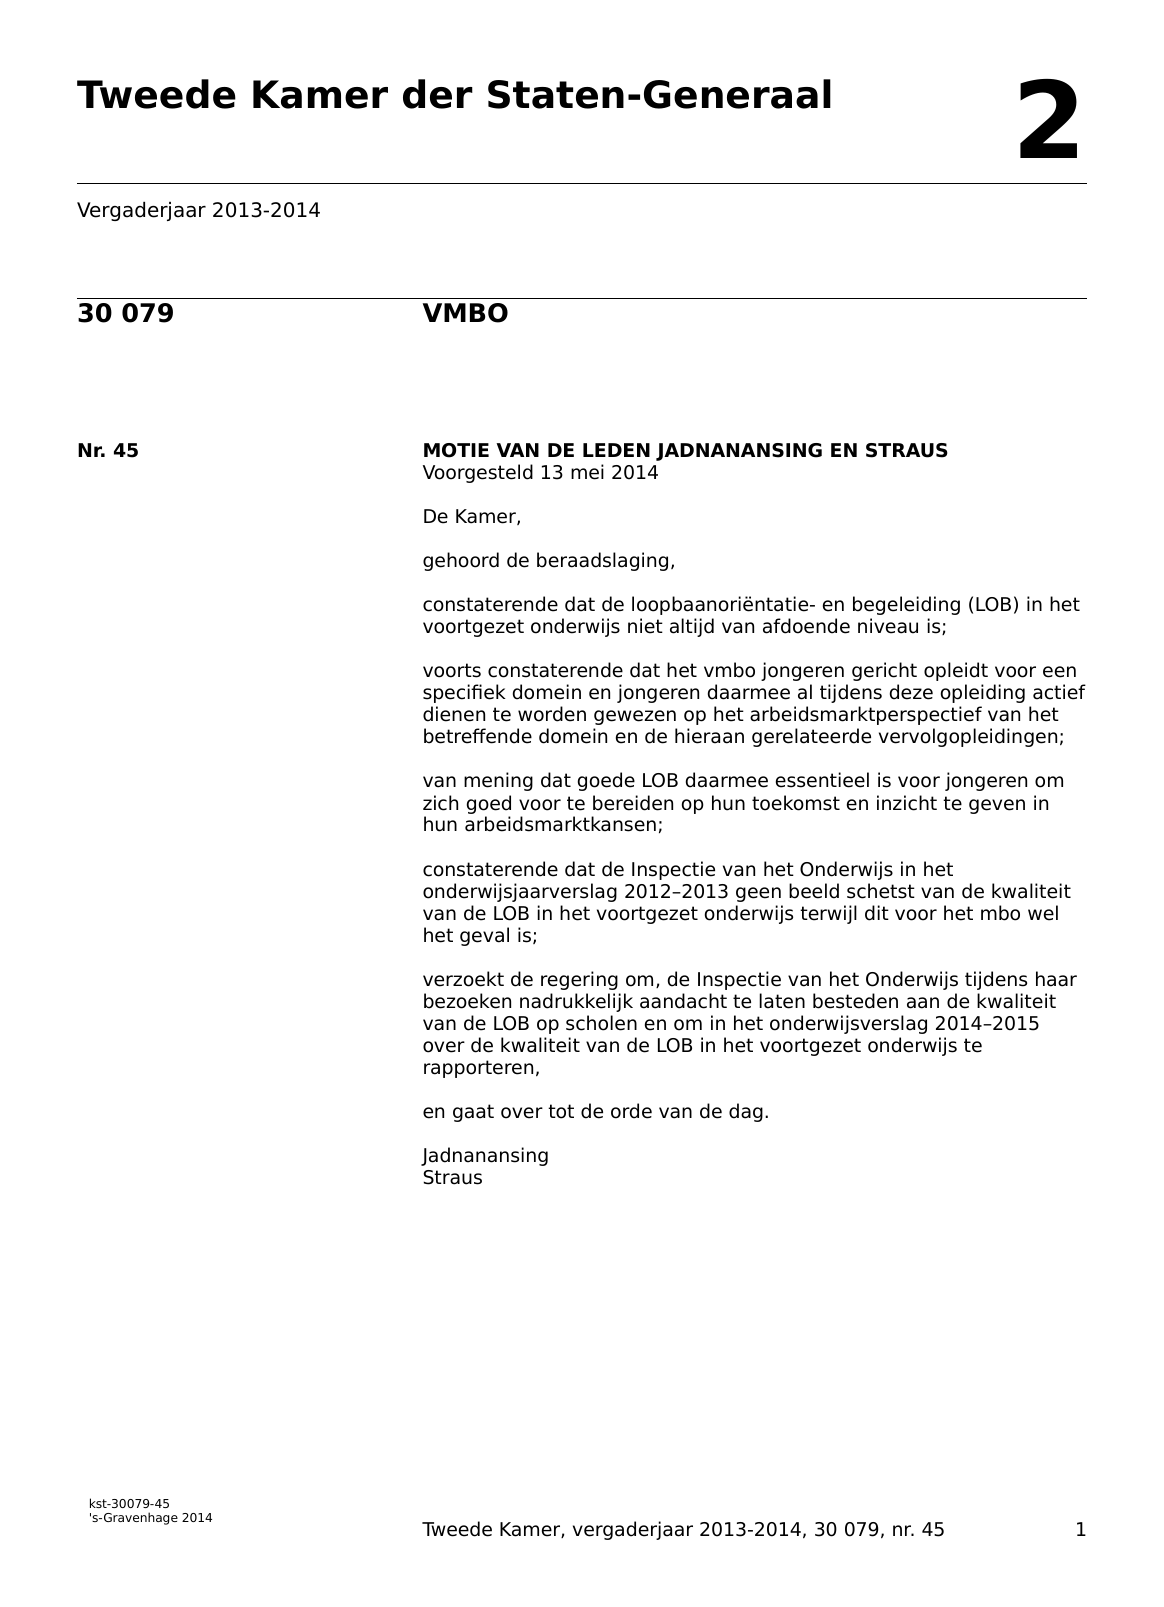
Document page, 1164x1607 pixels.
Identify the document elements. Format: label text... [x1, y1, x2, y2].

text kst-30079-45 [88, 1497, 323, 1511]
text verzoekt de regering om, de Inspectie van het Onderwijs tijdens haar bezoeken nadrukkelijk aandacht te laten besteden aan de kwaliteit van de LOB op scholen en om in het onderwijsverslag 2014–2015 over de kwaliteit van de LOB in het voortgezet onderwijs te rapporteren, [422, 969, 1087, 1078]
text Jadnanansing [422, 1145, 1087, 1167]
subtitle Nr. 45 MOTIE VAN DE LEDEN JADNANANSING EN STRAUS [77, 440, 1087, 462]
text constaterende dat de Inspectie van het Onderwijs in het onderwijsjaarverslag 2012–2013 geen beeld schetst van de kwaliteit van de LOB in het voortgezet onderwijs terwijl dit voor het mbo wel het geval is; [422, 858, 1087, 946]
text De Kamer, [422, 506, 1087, 528]
text van mening dat goede LOB daarmee essentieel is voor jongeren om zich goed voor te bereiden op hun toekomst en inzicht te geven in hun arbeidsmarktkansen; [422, 770, 1087, 836]
text constaterende dat de loopbaanoriëntatie- en begeleiding (LOB) in het voortgezet onderwijs niet altijd van afdoende niveau is; [422, 594, 1087, 638]
text voorts constaterende dat het vmbo jongeren gericht opleidt voor een specifiek domein en jongeren daarmee al tijdens deze opleiding actief dienen te worden gewezen op het arbeidsmarktperspectief van het betreffende domein en de hieraan gerelateerde vervolgopleidingen; [422, 660, 1087, 748]
text 's-Gravenhage 2014 [88, 1511, 323, 1525]
table_header Tweede Kamer der Staten-Generaal [77, 59, 886, 183]
text gehoord de beraadslaging, [422, 550, 1087, 572]
text en gaat over tot de orde van de dag. [422, 1101, 1087, 1123]
table_cell Vergaderjaar 2013-2014 [77, 184, 1087, 298]
table_header 2 [886, 59, 1087, 183]
subtitle 30 079 VMBO [77, 299, 1087, 329]
text Straus [422, 1167, 1087, 1189]
text Voorgesteld 13 mei 2014 [422, 462, 1087, 484]
